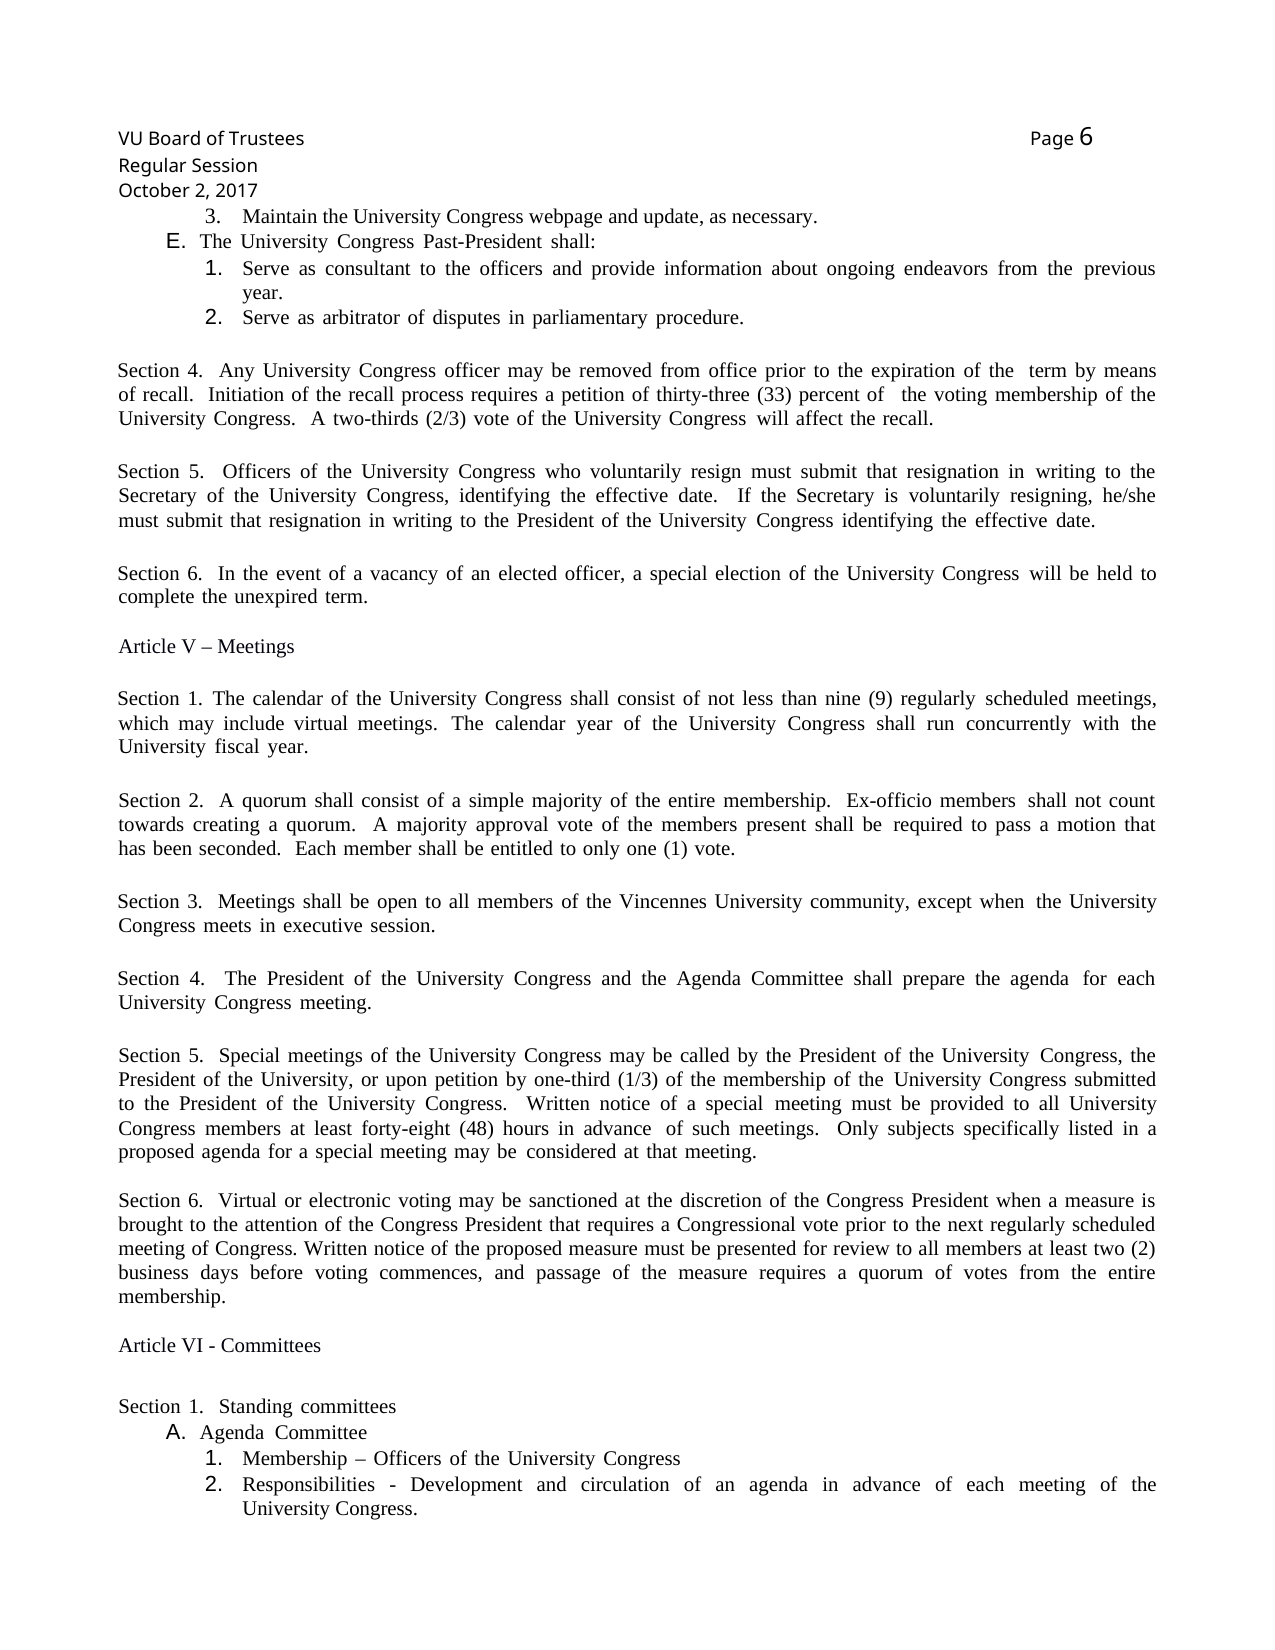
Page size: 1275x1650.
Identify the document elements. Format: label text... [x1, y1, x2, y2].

text Section 1. The calendar of the University Congress shall consist of not less than nine (9) regularly scheduled meetings, which may include virtual meetings. The calendar year of the University Congress shall run concurrently with the University fiscal year. [117, 686, 1157, 758]
text Section 6. In the event of a vacancy of an elected officer, a special election of the University Congress will be held to complete the unexpired term. [117, 560, 1157, 608]
list Agenda Committee [166, 1419, 1157, 1444]
list Maintain the University Congress webpage and update, as necessary. [204, 203, 1157, 228]
text Section 2. A quorum shall consist of a simple majority of the entire membership. Ex-officio members shall not count towards creating a quorum. A majority approval vote of the members present shall be required to pass a motion that has been seconded. Each member shall be entitled to only one (1) vote. [118, 788, 1157, 860]
text Section 4. Any University Congress officer may be removed from office prior to the expiration of the term by means of recall. Initiation of the recall process requires a petition of thirty-three (33) percent of the voting membership of the University Congress. A two-thirds (2/3) vote of the University Congress will affect the recall. [117, 358, 1157, 430]
list Serve as consultant to the officers and provide information about ongoing endeavors from the previous year. [204, 254, 1157, 304]
list The University Congress Past-President shall: [166, 228, 1157, 254]
text Section 1. Standing committees [118, 1394, 1157, 1418]
text Section 3. Meetings shall be open to all members of the Vincennes University community, except when the University Congress meets in executive session. [117, 889, 1157, 937]
subtitle Article V – Meetings [118, 633, 1157, 658]
list Membership – Officers of the University Congress [204, 1445, 1157, 1470]
text Section 4. The President of the University Congress and the Agenda Committee shall prepare the agenda for each University Congress meeting. [117, 966, 1157, 1014]
text Section 5. Special meetings of the University Congress may be called by the President of the University Congress, the President of the University, or upon petition by one-third (1/3) of the membership of the University Congress submitted to the President of the University Congress. Written notice of a special meeting must be provided to all University Congress members at least forty-eight (48) hours in advance of such meetings. Only subjects specifically listed in a proposed agenda for a special meeting may be considered at that meeting. [118, 1043, 1157, 1163]
list Serve as arbitrator of disputes in parliamentary procedure. [204, 304, 1157, 329]
subtitle Article VI - Committees [118, 1333, 1157, 1357]
list Responsibilities - Development and circulation of an agenda in advance of each meeting of the University Congress. [204, 1471, 1157, 1520]
text Section 6. Virtual or electronic voting may be sanctioned at the discretion of the Congress President when a measure is brought to the attention of the Congress President that requires a Congressional vote prior to the next regularly scheduled meeting of Congress. Written notice of the proposed measure must be presented for review to all members at least two (2) business days before voting commences, and passage of the measure requires a quorum of votes from the entire membership. [118, 1188, 1157, 1308]
text Section 5. Officers of the University Congress who voluntarily resign must submit that resignation in writing to the Secretary of the University Congress, identifying the effective date. If the Secretary is voluntarily resigning, he/she must submit that resignation in writing to the President of the University Congress identifying the effective date. [117, 459, 1157, 532]
